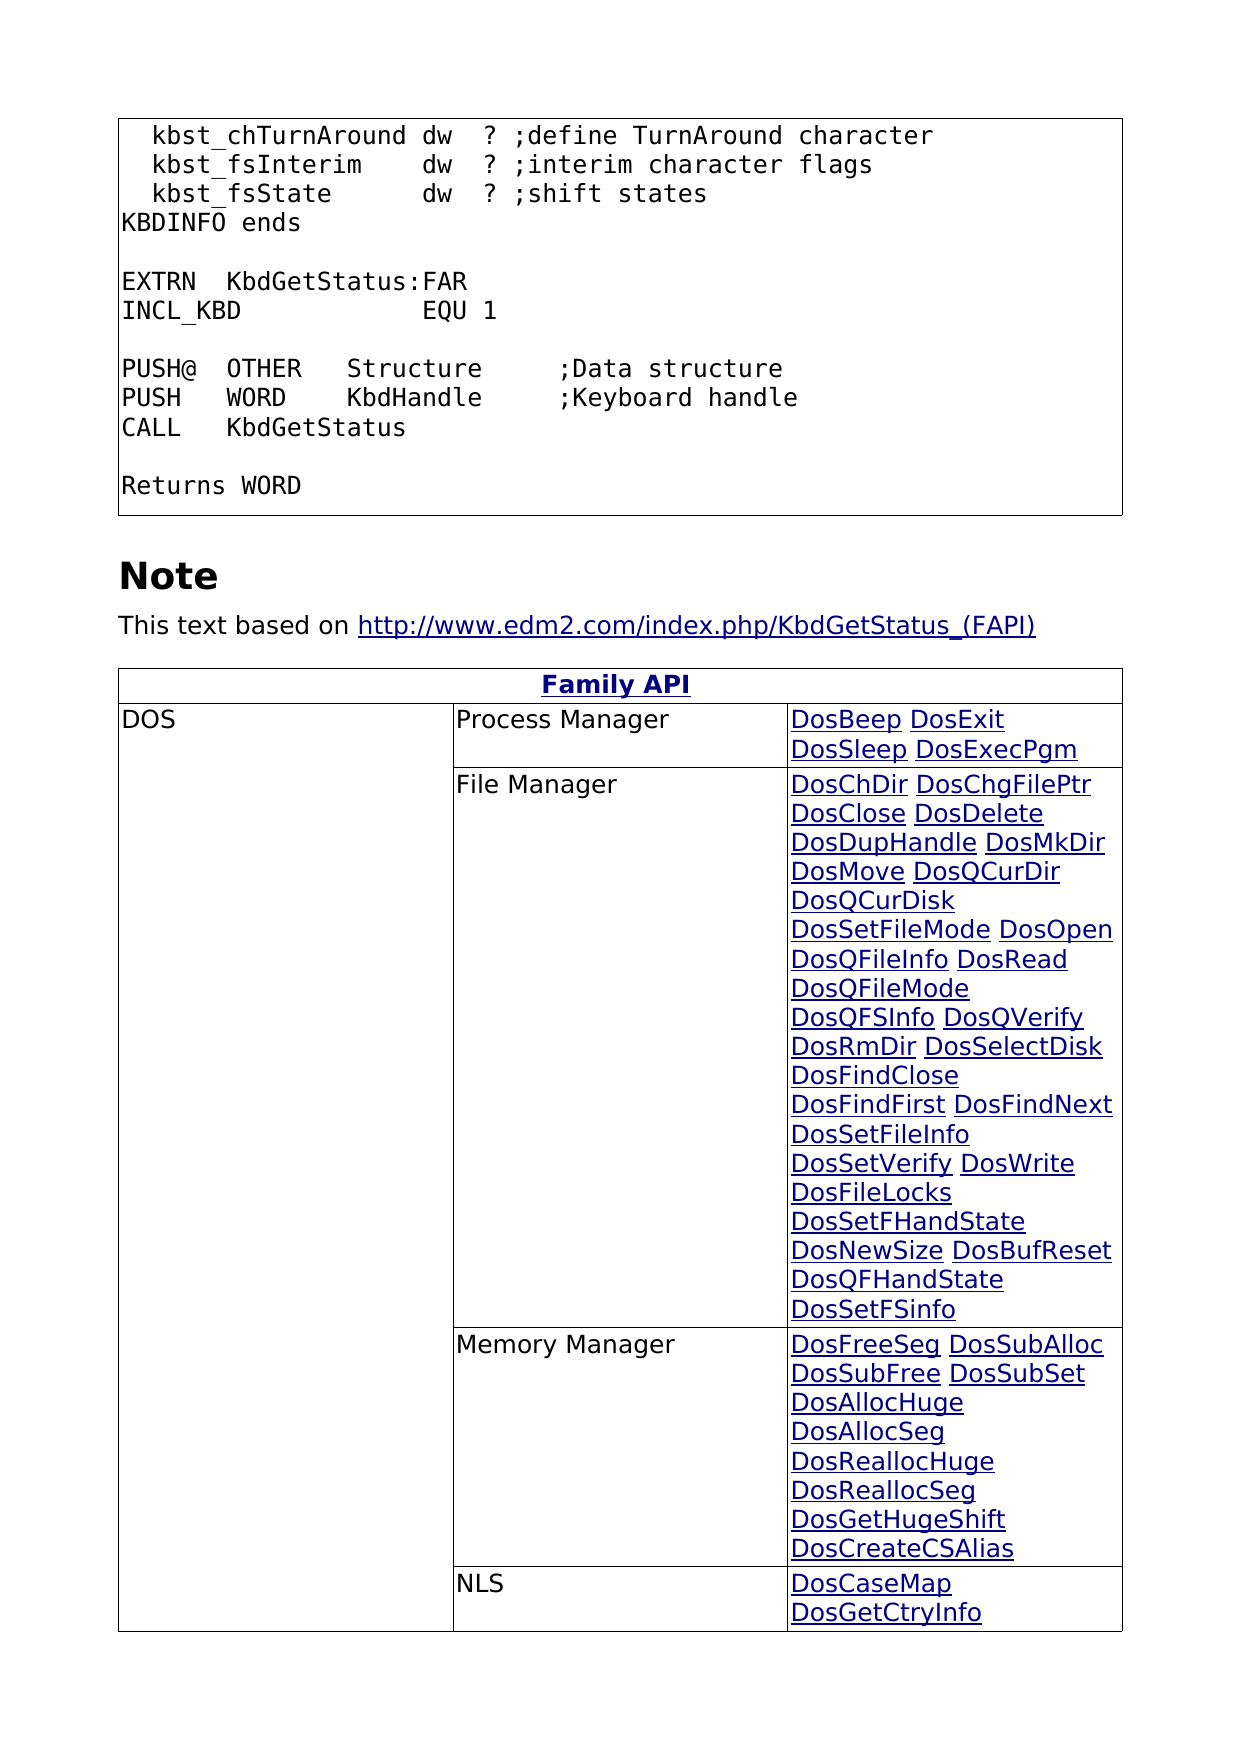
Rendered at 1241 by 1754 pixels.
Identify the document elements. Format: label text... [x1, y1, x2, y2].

table_cell Memory Manager [454, 1328, 787, 1566]
table_cell NLS [454, 1567, 787, 1631]
table_cell DOS [119, 704, 453, 1631]
subtitle Note [118, 555, 1122, 598]
table_cell Process Manager [454, 704, 787, 767]
table_cell DosCaseMap DosGetCtryInfo [788, 1567, 1122, 1631]
table_cell DosChDir DosChgFilePtr DosClose DosDelete DosDupHandle DosMkDir DosMove DosQCurDir DosQCurDisk DosSetFileMode DosOpen DosQFileInfo DosRead DosQFileMode DosQFSInfo DosQVerify DosRmDir DosSelectDisk DosFindClose DosFindFirst DosFindNext DosSetFileInfo DosSetVerify DosWrite DosFileLocks DosSetFHandState DosNewSize DosBufReset DosQFHandState DosSetFSinfo [788, 768, 1122, 1327]
table_header Family API [119, 669, 1122, 703]
table_header kbst_chTurnAround dw ? ;define TurnAround character kbst_fsInterim dw ? ;interim character flags kbst_fsState dw ? ;shift states KBDINFO ends EXTRN KbdGetStatus:FAR INCL_KBD EQU 1 PUSH@ OTHER Structure ;Data structure PUSH WORD KbdHandle ;Keyboard handle CALL KbdGetStatus Returns WORD [119, 119, 1122, 515]
table_cell DosBeep DosExit DosSleep DosExecPgm [788, 704, 1122, 767]
table_cell File Manager [454, 768, 787, 1327]
table_cell DosFreeSeg DosSubAlloc DosSubFree DosSubSet DosAllocHuge DosAllocSeg DosReallocHuge DosReallocSeg DosGetHugeShift DosCreateCSAlias [788, 1328, 1122, 1566]
text This text based on http://www.edm2.com/index.php/KbdGetStatus_(FAPI) [118, 611, 1122, 640]
